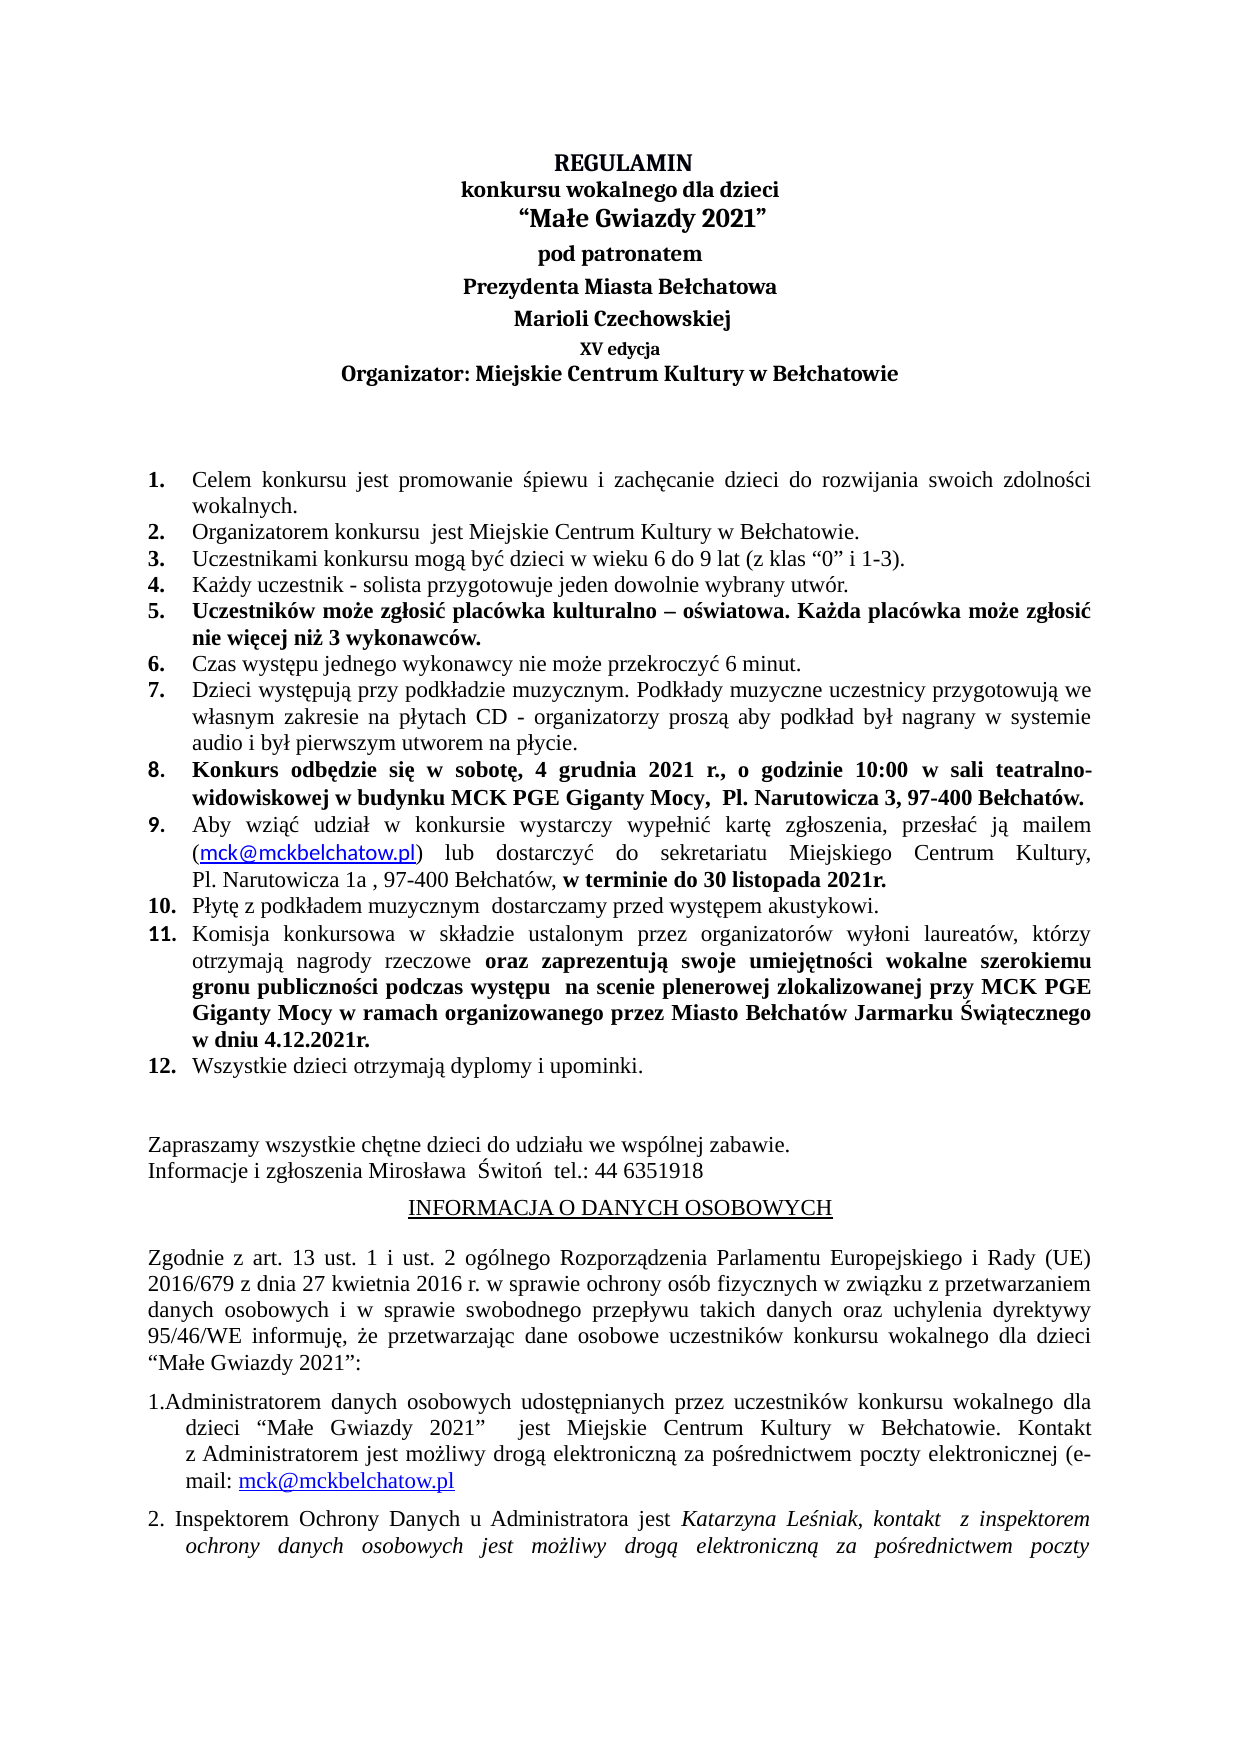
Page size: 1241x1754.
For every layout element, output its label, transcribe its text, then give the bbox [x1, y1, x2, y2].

list Dzieci występują przy podkładzie muzycznym. Podkłady muzyczne uczestnicy przygotowują we własnym zakresie na płytach CD - organizatorzy proszą aby podkład był nagrany w systemie audio i był pierwszym utworem na płycie. [148, 677, 1093, 756]
text Organizator: Miejskie Centrum Kultury w Bełchatowie [148, 360, 1093, 387]
text INFORMACJA O DANYCH OSOBOWYCH [148, 1194, 1093, 1221]
list Każdy uczestnik - solista przygotowuje jeden dowolnie wybrany utwór. [148, 571, 1093, 597]
text XV edycja [148, 339, 1093, 360]
list REGULAMIN [148, 148, 1093, 177]
list Czas występu jednego wykonawcy nie może przekroczyć 6 minut. [148, 650, 1093, 677]
text 2. Inspektorem Ochrony Danych u Administratora jest Katarzyna Leśniak, kontakt z inspektorem ochrony danych osobowych jest możliwy drogą elektroniczną za pośrednictwem poczty [148, 1506, 1093, 1558]
list Organizatorem konkursu jest Miejskie Centrum Kultury w Bełchatowie. [148, 518, 1093, 545]
list konkursu wokalnego dla dzieci “Małe Gwiazdy 2021” [148, 177, 1093, 235]
list Komisja konkursowa w składzie ustalonym przez organizatorów wyłoni laureatów, którzy otrzymają nagrody rzeczowe oraz zaprezentują swoje umiejętności wokalne szerokiemu gronu publiczności podczas występu na scenie plenerowej zlokalizowanej przy MCK PGE Giganty Mocy w ramach organizowanego przez Miasto Bełchatów Jarmarku Świątecznego w dniu 4.12.2021r. [148, 919, 1093, 1052]
list Aby wziąć udział w konkursie wystarczy wypełnić kartę zgłoszenia, przesłać ją mailem (mck@mckbelchatow.pl) lub dostarczyć do sekretariatu Miejskiego Centrum Kultury, Pl. Narutowicza 1a , 97-400 Bełchatów, w terminie do 30 listopada 2021r. [148, 810, 1093, 892]
list Prezydenta Miasta Bełchatowa [148, 273, 1093, 300]
list Płytę z podkładem muzycznym dostarczamy przed występem akustykowi. [148, 892, 1093, 919]
list Konkurs odbędzie się w sobotę, 4 grudnia 2021 r., o godzinie 10:00 w sali teatralno- widowiskowej w budynku MCK PGE Giganty Mocy, Pl. Narutowicza 3, 97-400 Bełchatów. [148, 756, 1093, 810]
text Zapraszamy wszystkie chętne dzieci do udziału we wspólnej zabawie. [148, 1131, 1093, 1158]
list Marioli Czechowskiej [148, 306, 1093, 332]
list Wszystkie dzieci otrzymają dyplomy i upominki. [148, 1052, 1093, 1078]
list Uczestników może zgłosić placówka kulturalno – oświatowa. Każda placówka może zgłosić nie więcej niż 3 wykonawców. [148, 597, 1093, 650]
list Uczestnikami konkursu mogą być dzieci w wieku 6 do 9 lat (z klas “0” i 1-3). [148, 545, 1093, 571]
text Zgodnie z art. 13 ust. 1 i ust. 2 ogólnego Rozporządzenia Parlamentu Europejskiego i Rady (UE) 2016/679 z dnia 27 kwietnia 2016 r. w sprawie ochrony osób fizycznych w związku z przetwarzaniem danych osobowych i w sprawie swobodnego przepływu takich danych oraz uchylenia dyrektywy 95/46/WE informuję, że przetwarzając dane osobowe uczestników konkursu wokalnego dla dzieci “Małe Gwiazdy 2021”: [148, 1243, 1093, 1375]
text Informacje i zgłoszenia Mirosława Świtoń tel.: 44 6351918 [148, 1158, 1093, 1184]
text 1.Administratorem danych osobowych udostępnianych przez uczestników konkursu wokalnego dla dzieci “Małe Gwiazdy 2021” jest Miejskie Centrum Kultury w Bełchatowie. Kontakt z Administratorem jest możliwy drogą elektroniczną za pośrednictwem poczty elektronicznej (e-mail: mck@mckbelchatow.pl [148, 1388, 1093, 1493]
list Celem konkursu jest promowanie śpiewu i zachęcanie dzieci do rozwijania swoich zdolności wokalnych. [148, 466, 1093, 518]
list pod patronatem [148, 241, 1093, 267]
